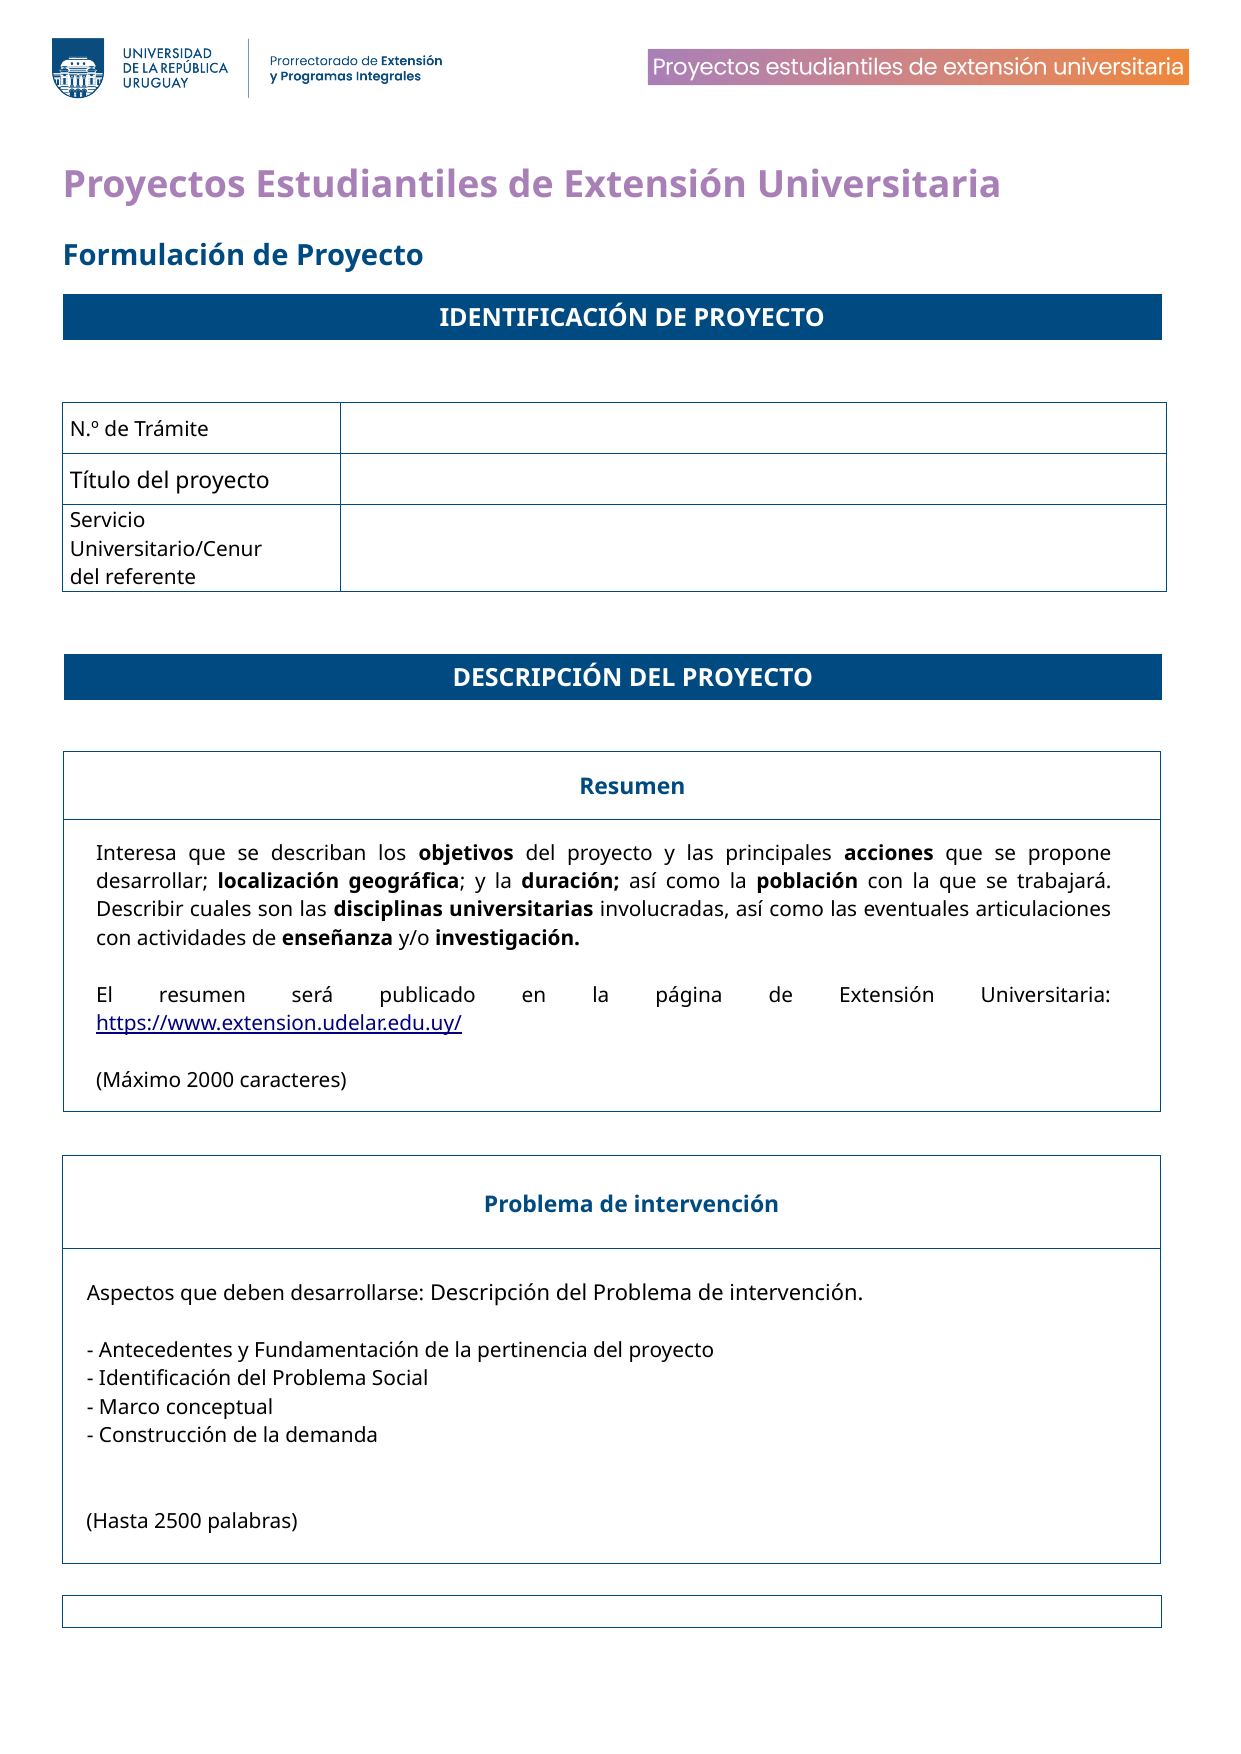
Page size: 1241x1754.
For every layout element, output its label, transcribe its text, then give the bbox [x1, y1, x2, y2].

picture [0, 0, 1241, 137]
table_header [341, 403, 1166, 453]
picture [62, 1628, 1162, 1635]
table_cell Título del proyecto [63, 454, 340, 504]
text Proyectos Estudiantiles de Extensión Universitaria [62, 158, 1162, 209]
picture [62, 592, 1162, 1595]
table_cell [341, 454, 1166, 504]
picture [62, 274, 1162, 402]
table_cell Interesa que se describan los objetivos del proyecto y las principales acciones que se propone desarrollar; localización geográfica; y la duración; así como la población con la que se trabajará. Describir cuales son las disciplinas universitarias involucradas, así como las eventuales articulaciones con actividades de enseñanza y/o investigación. El resumen será publicado en la página de Extensión Universitaria: https://www.extension.udelar.edu.uy/ (Máximo 2000 caracteres) [64, 820, 1160, 1111]
table_header N.º de Trámite [63, 403, 340, 453]
text Formulación de Proyecto [62, 234, 1163, 274]
table_header Resumen [64, 752, 1160, 819]
table_header Problema de intervención [63, 1156, 1160, 1247]
table_header [63, 1596, 1161, 1627]
table_cell Servicio Universitario/Cenur del referente [63, 505, 340, 591]
table_cell Aspectos que deben desarrollarse: Descripción del Problema de intervención. - Antecedentes y Fundamentación de la pertinencia del proyecto - Identificación del Problema Social - Marco conceptual - Construcción de la demanda (Hasta 2500 palabras) [63, 1249, 1160, 1563]
table_header DESCRIPCIÓN DEL PROYECTO [64, 654, 1162, 700]
picture [62, 209, 1162, 234]
table_header IDENTIFICACIÓN DE PROYECTO [63, 294, 1162, 340]
table_cell [341, 505, 1166, 591]
